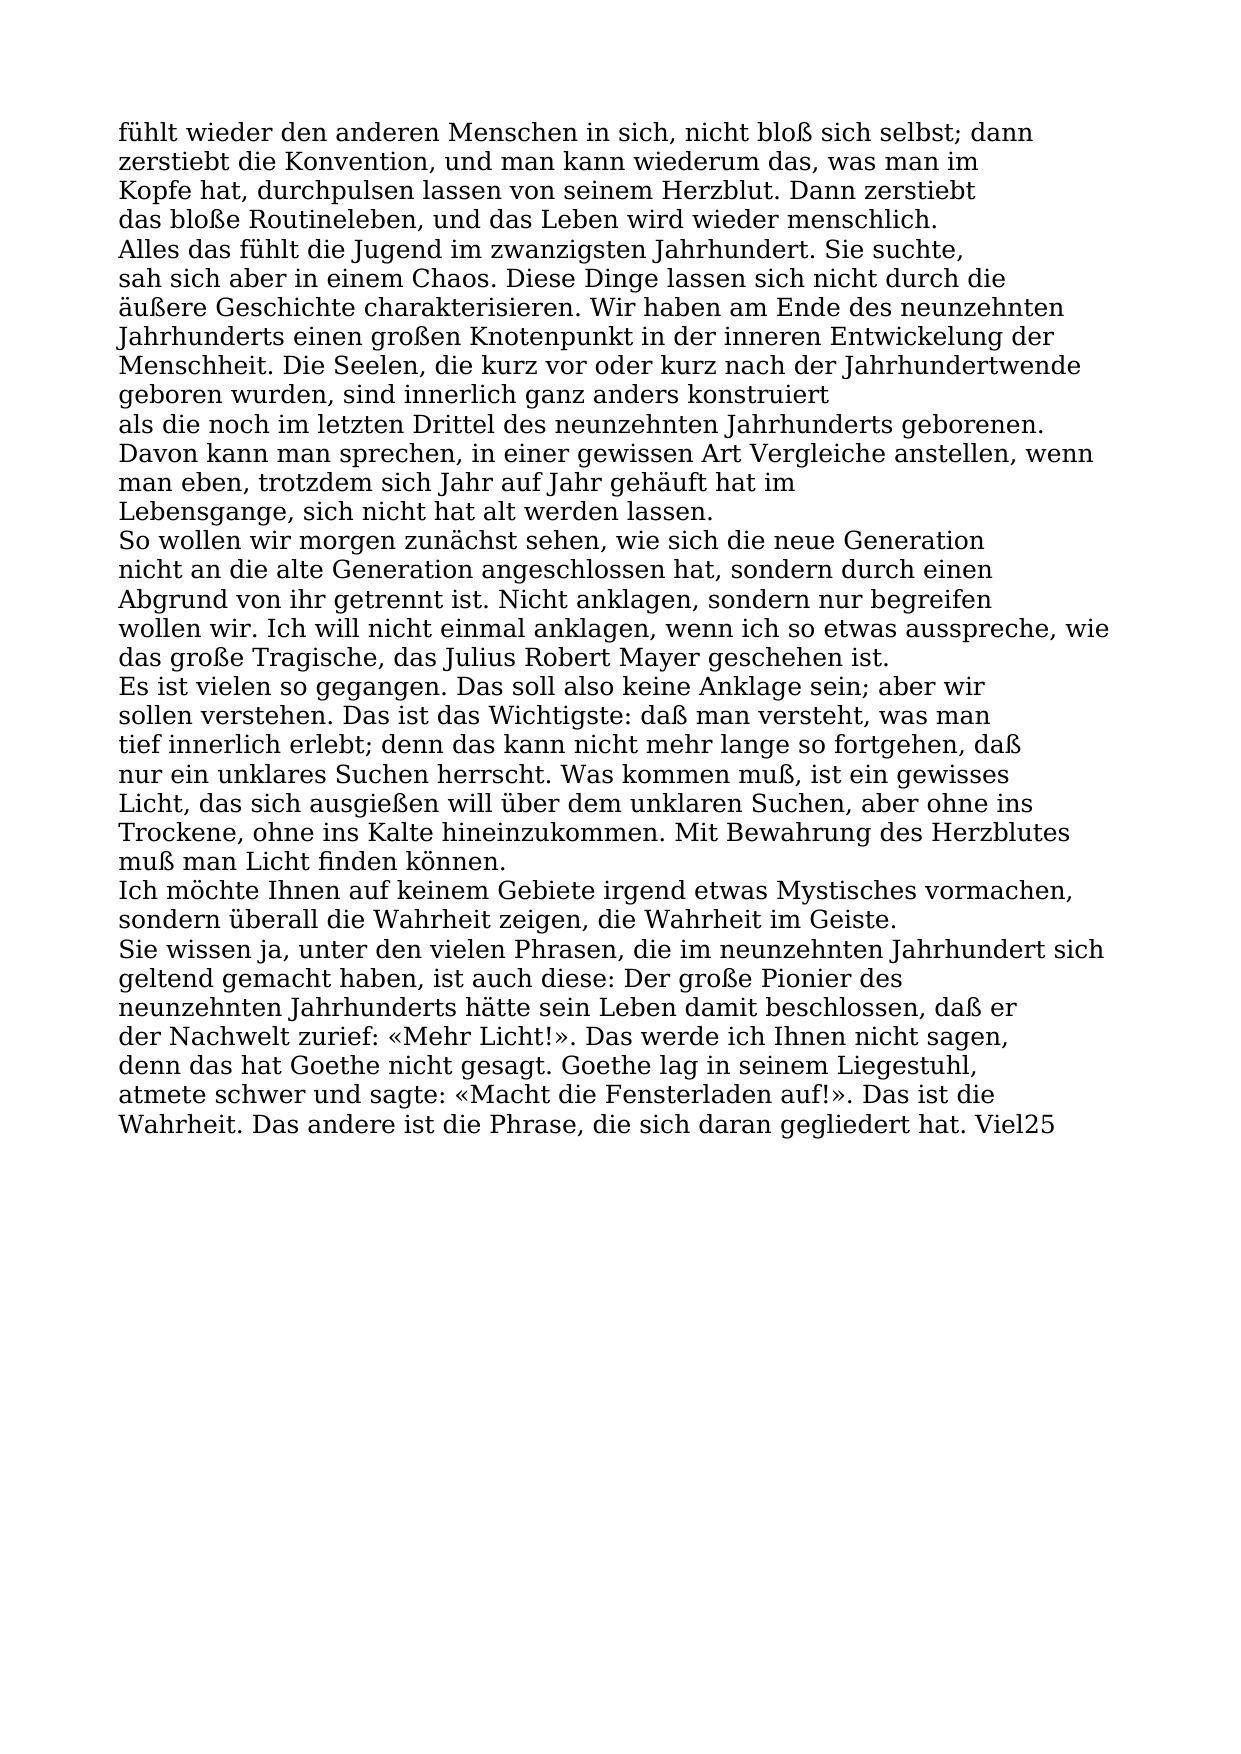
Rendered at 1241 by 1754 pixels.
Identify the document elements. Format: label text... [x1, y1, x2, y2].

text Trockene, ohne ins Kalte hineinzukommen. Mit Bewahrung des Herzblutes muß man Licht finden können. [118, 818, 1122, 876]
text zerstiebt die Konvention, und man kann wiederum das, was man im [118, 147, 1122, 176]
text atmete schwer und sagte: «Macht die Fensterladen auf!». Das ist die [118, 1081, 1122, 1110]
text Licht, das sich ausgießen will über dem unklaren Suchen, aber ohne ins [118, 789, 1122, 818]
text Es ist vielen so gegangen. Das soll also keine Anklage sein; aber wir [118, 672, 1122, 701]
text fühlt wieder den anderen Menschen in sich, nicht bloß sich selbst; dann [118, 118, 1122, 147]
text als die noch im letzten Drittel des neunzehnten Jahrhunderts geborenen. Davon kann man sprechen, in einer gewissen Art Vergleiche anstellen, wenn man eben, trotzdem sich Jahr auf Jahr gehäuft hat im [118, 410, 1122, 497]
text sah sich aber in einem Chaos. Diese Dinge lassen sich nicht durch die [118, 264, 1122, 293]
text tief innerlich erlebt; denn das kann nicht mehr lange so fortgehen, daß [118, 731, 1122, 760]
text nicht an die alte Generation angeschlossen hat, sondern durch einen [118, 556, 1122, 585]
text Kopfe hat, durchpulsen lassen von seinem Herzblut. Dann zerstiebt [118, 176, 1122, 206]
text Alles das fühlt die Jugend im zwanzigsten Jahrhundert. Sie suchte, [118, 235, 1122, 264]
text Wahrheit. Das andere ist die Phrase, die sich daran gegliedert hat. Viel25 [118, 1110, 1122, 1139]
text Abgrund von ihr getrennt ist. Nicht anklagen, sondern nur begreifen [118, 585, 1122, 614]
text wollen wir. Ich will nicht einmal anklagen, wenn ich so etwas ausspreche, wie das große Tragische, das Julius Robert Mayer geschehen ist. [118, 614, 1122, 672]
text Ich möchte Ihnen auf keinem Gebiete irgend etwas Mystisches vormachen, sondern überall die Wahrheit zeigen, die Wahrheit im Geiste. [118, 876, 1122, 935]
text sollen verstehen. Das ist das Wichtigste: daß man versteht, was man [118, 701, 1122, 731]
text denn das hat Goethe nicht gesagt. Goethe lag in seinem Liegestuhl, [118, 1051, 1122, 1081]
text Sie wissen ja, unter den vielen Phrasen, die im neunzehnten Jahrhundert sich geltend gemacht haben, ist auch diese: Der große Pionier des [118, 935, 1122, 993]
text äußere Geschichte charakterisieren. Wir haben am Ende des neunzehnten Jahrhunderts einen großen Knotenpunkt in der inneren Entwickelung der Menschheit. Die Seelen, die kurz vor oder kurz nach der Jahrhundertwende geboren wurden, sind innerlich ganz anders konstruiert [118, 293, 1122, 410]
text So wollen wir morgen zunächst sehen, wie sich die neue Generation [118, 526, 1122, 556]
text nur ein unklares Suchen herrscht. Was kommen muß, ist ein gewisses [118, 760, 1122, 789]
text Lebensgange, sich nicht hat alt werden lassen. [118, 497, 1122, 526]
text der Nachwelt zurief: «Mehr Licht!». Das werde ich Ihnen nicht sagen, [118, 1022, 1122, 1051]
text das bloße Routineleben, und das Leben wird wieder menschlich. [118, 206, 1122, 235]
text neunzehnten Jahrhunderts hätte sein Leben damit beschlossen, daß er [118, 993, 1122, 1022]
